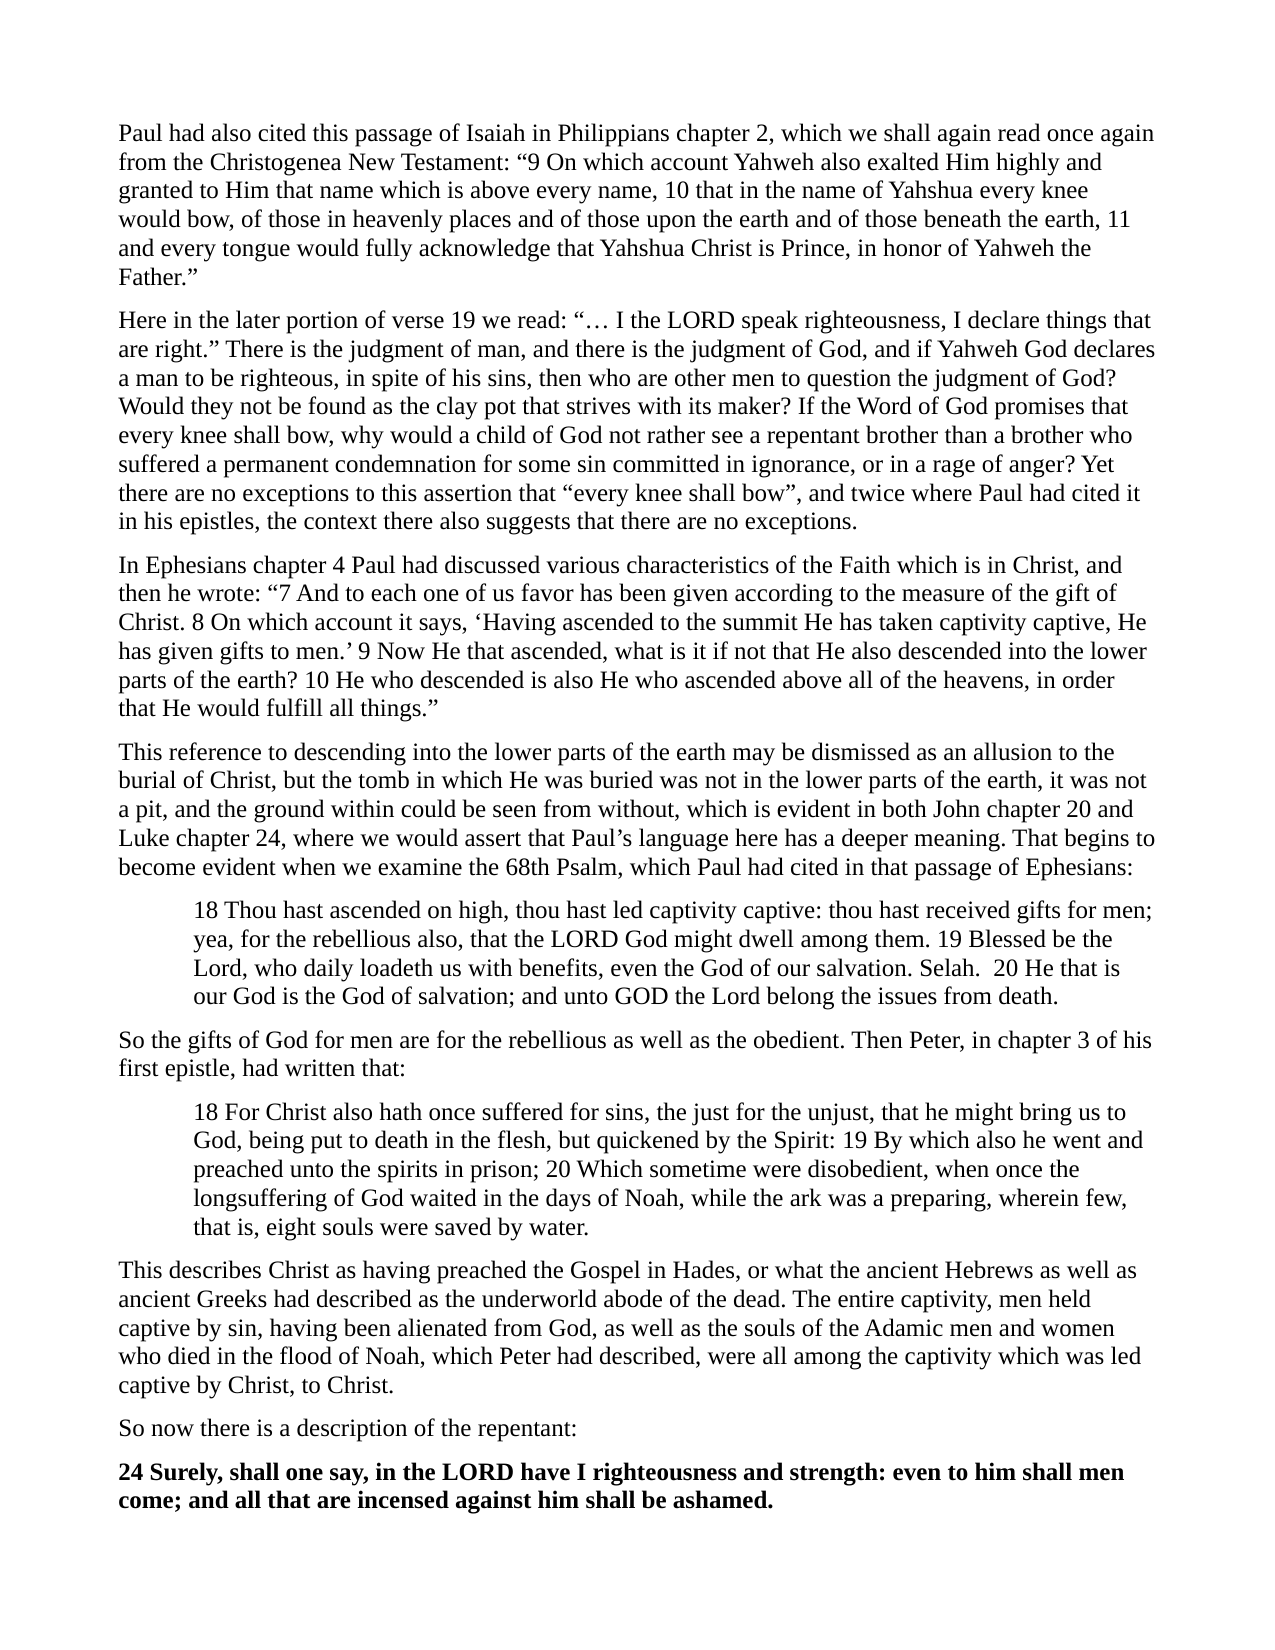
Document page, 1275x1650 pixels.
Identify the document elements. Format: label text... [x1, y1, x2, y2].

text 18 Thou hast ascended on high, thou hast led captivity captive: thou hast received gifts for men; yea, for the rebellious also, that the LORD God might dwell among them. 19 Blessed be the Lord, who daily loadeth us with benefits, even the God of our salvation. Selah. 20 He that is our God is the God of salvation; and unto GOD the Lord belong the issues from death. [193, 895, 1157, 1010]
text 24 Surely, shall one say, in the LORD have I righteousness and strength: even to him shall men come; and all that are incensed against him shall be ashamed. [118, 1457, 1157, 1514]
text This describes Christ as having preached the Gospel in Hades, or what the ancient Hebrews as well as ancient Greeks had described as the underworld abode of the dead. The entire captivity, men held captive by sin, having been alienated from God, as well as the souls of the Adamic men and women who died in the flood of Noah, which Peter had described, were all among the captivity which was led captive by Christ, to Christ. [118, 1255, 1157, 1399]
text This reference to descending into the lower parts of the earth may be dismissed as an allusion to the burial of Christ, but the tomb in which He was buried was not in the lower parts of the earth, it was not a pit, and the ground within could be seen from without, which is evident in both John chapter 20 and Luke chapter 24, where we would assert that Paul’s language here has a deeper meaning. That begins to become evident when we examine the 68th Psalm, which Paul had cited in that passage of Ephesians: [118, 737, 1157, 881]
text Paul had also cited this passage of Isaiah in Philippians chapter 2, which we shall again read once again from the Christogenea New Testament: “9 On which account Yahweh also exalted Him highly and granted to Him that name which is above every name, 10 that in the name of Yahshua every knee would bow, of those in heavenly places and of those upon the earth and of those beneath the earth, 11 and every tongue would fully acknowledge that Yahshua Christ is Prince, in honor of Yahweh the Father.” [118, 118, 1157, 291]
text So now there is a description of the repentant: [118, 1413, 1157, 1442]
text In Ephesians chapter 4 Paul had discussed various characteristics of the Faith which is in Christ, and then he wrote: “7 And to each one of us favor has been given according to the measure of the gift of Christ. 8 On which account it says, ‘Having ascended to the summit He has taken captivity captive, He has given gifts to men.’ 9 Now He that ascended, what is it if not that He also descended into the lower parts of the earth? 10 He who descended is also He who ascended above all of the heavens, in order that He would fulfill all things.” [118, 550, 1157, 722]
text So the gifts of God for men are for the rebellious as well as the obedient. Then Peter, in chapter 3 of his first epistle, had written that: [118, 1025, 1157, 1082]
text 18 For Christ also hath once suffered for sins, the just for the unjust, that he might bring us to God, being put to death in the flesh, but quickened by the Spirit: 19 By which also he went and preached unto the spirits in prison; 20 Which sometime were disobedient, when once the longsuffering of God waited in the days of Noah, while the ark was a preparing, wherein few, that is, eight souls were saved by water. [193, 1097, 1157, 1241]
text Here in the later portion of verse 19 we read: “… I the LORD speak righteousness, I declare things that are right.” There is the judgment of man, and there is the judgment of God, and if Yahweh God declares a man to be righteous, in spite of his sins, then who are other men to question the judgment of God? Would they not be found as the clay pot that strives with its maker? If the Word of God promises that every knee shall bow, why would a child of God not rather see a repentant brother than a brother who suffered a permanent condemnation for some sin committed in ignorance, or in a rage of anger? Yet there are no exceptions to this assertion that “every knee shall bow”, and twice where Paul had cited it in his epistles, the context there also suggests that there are no exceptions. [118, 305, 1157, 535]
